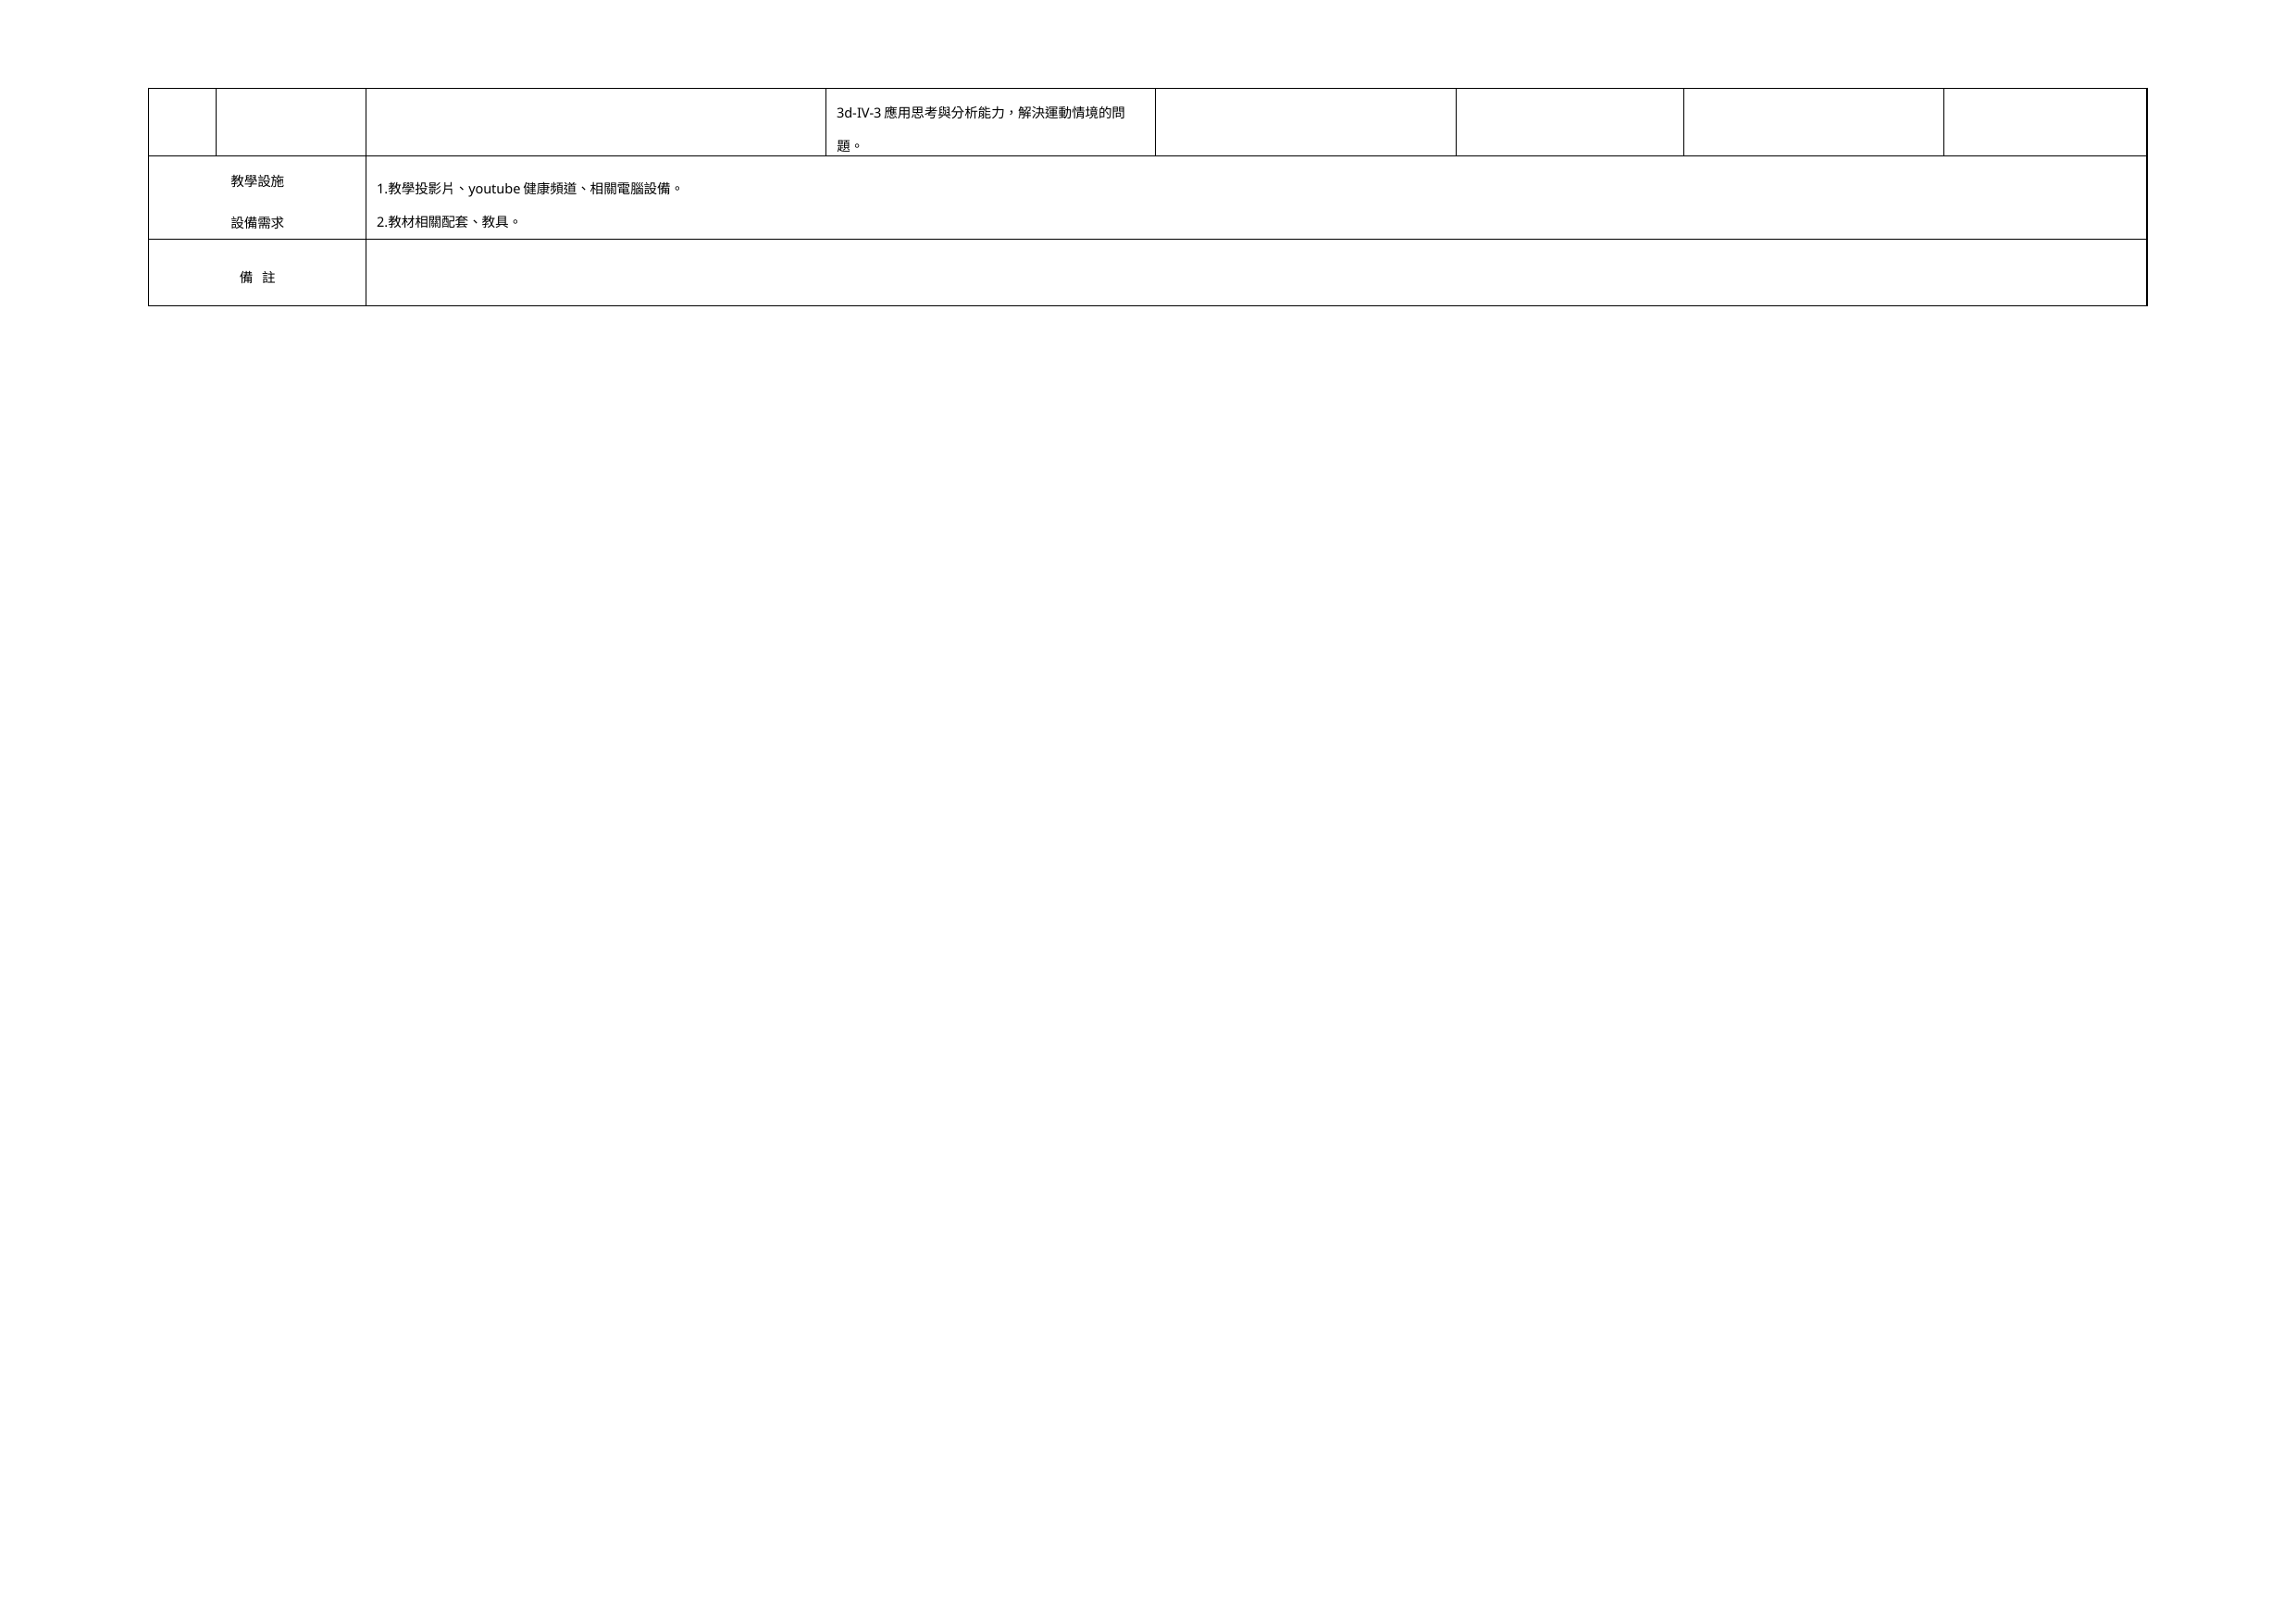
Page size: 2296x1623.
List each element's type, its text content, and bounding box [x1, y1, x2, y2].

table_cell [1944, 89, 2146, 155]
table_cell 教學設施 設備需求 [149, 156, 366, 239]
table_cell 1.教學投影片、youtube健康頻道、相關電腦設備。 2.教材相關配套、教具。 [366, 156, 2146, 239]
table_cell [1156, 89, 1456, 155]
table_cell [1684, 89, 1943, 155]
table_cell 3d-IV-3應用思考與分析能力，解決運動情境的問題。 [826, 89, 1155, 155]
table_cell [366, 240, 2146, 305]
table_cell [1457, 89, 1683, 155]
table_cell 備 註 [149, 240, 366, 305]
table_cell [366, 89, 825, 155]
table_cell [217, 89, 366, 155]
